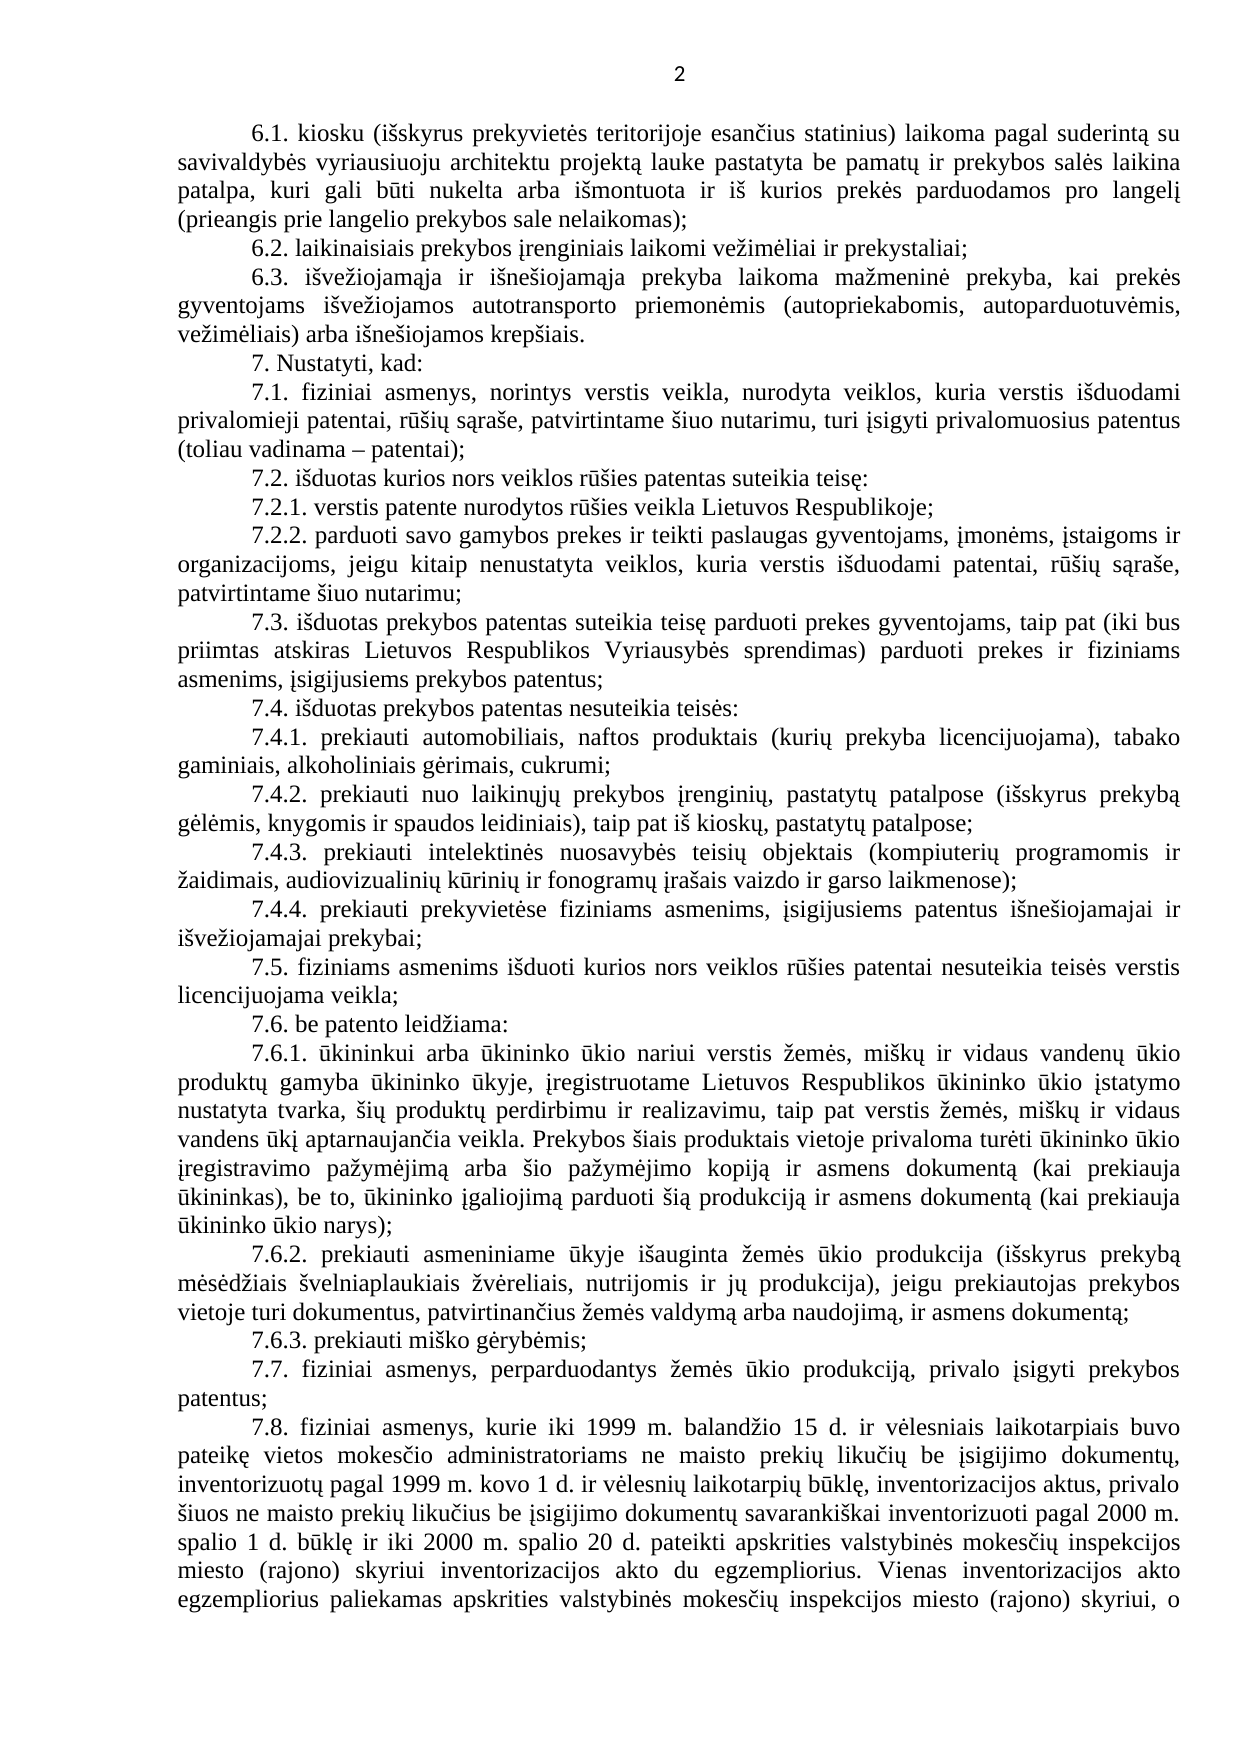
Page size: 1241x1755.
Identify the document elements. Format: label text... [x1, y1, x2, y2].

text 7.5. fiziniams asmenims išduoti kurios nors veiklos rūšies patentai nesuteikia teisės verstis licencijuojama veikla; [177, 952, 1181, 1009]
text 6.3. išvežiojamąja ir išnešiojamąja prekyba laikoma mažmeninė prekyba, kai prekės gyventojams išvežiojamos autotransporto priemonėmis (autopriekabomis, autoparduotuvėmis, vežimėliais) arba išnešiojamos krepšiais. [177, 262, 1181, 348]
text 7.6.2. prekiauti asmeniniame ūkyje išauginta žemės ūkio produkcija (išskyrus prekybą mėsėdžiais švelniaplaukiais žvėreliais, nutrijomis ir jų produkcija), jeigu prekiautojas prekybos vietoje turi dokumentus, patvirtinančius žemės valdymą arba naudojimą, ir asmens dokumentą; [177, 1239, 1181, 1326]
text 7.6.3. prekiauti miško gėrybėmis; [177, 1326, 1181, 1354]
text 7.4.2. prekiauti nuo laikinųjų prekybos įrenginių, pastatytų patalpose (išskyrus prekybą gėlėmis, knygomis ir spaudos leidiniais), taip pat iš kioskų, pastatytų patalpose; [177, 779, 1181, 837]
text 7.4.3. prekiauti intelektinės nuosavybės teisių objektais (kompiuterių programomis ir žaidimais, audiovizualinių kūrinių ir fonogramų įrašais vaizdo ir garso laikmenose); [177, 837, 1181, 894]
text 7.7. fiziniai asmenys, perparduodantys žemės ūkio produkciją, privalo įsigyti prekybos patentus; [177, 1354, 1181, 1412]
text 7.4.1. prekiauti automobiliais, naftos produktais (kurių prekyba licencijuojama), tabako gaminiais, alkoholiniais gėrimais, cukrumi; [177, 722, 1181, 779]
text 7.3. išduotas prekybos patentas suteikia teisę parduoti prekes gyventojams, taip pat (iki bus priimtas atskiras Lietuvos Respublikos Vyriausybės sprendimas) parduoti prekes ir fiziniams asmenims, įsigijusiems prekybos patentus; [177, 607, 1181, 693]
text 7.1. fiziniai asmenys, norintys verstis veikla, nurodyta veiklos, kuria verstis išduodami privalomieji patentai, rūšių sąraše, patvirtintame šiuo nutarimu, turi įsigyti privalomuosius patentus (toliau vadinama – patentai); [177, 377, 1181, 463]
text 6.1. kiosku (išskyrus prekyvietės teritorijoje esančius statinius) laikoma pagal suderintą su savivaldybės vyriausiuoju architektu projektą lauke pastatyta be pamatų ir prekybos salės laikina patalpa, kuri gali būti nukelta arba išmontuota ir iš kurios prekės parduodamos pro langelį (prieangis prie langelio prekybos sale nelaikomas); [177, 118, 1181, 233]
text 7.2.2. parduoti savo gamybos prekes ir teikti paslaugas gyventojams, įmonėms, įstaigoms ir organizacijoms, jeigu kitaip nenustatyta veiklos, kuria verstis išduodami patentai, rūšių sąraše, patvirtintame šiuo nutarimu; [177, 521, 1181, 607]
text 7.8. fiziniai asmenys, kurie iki 1999 m. balandžio 15 d. ir vėlesniais laikotarpiais buvo pateikę vietos mokesčio administratoriams ne maisto prekių likučių be įsigijimo dokumentų, inventorizuotų pagal 1999 m. kovo 1 d. ir vėlesnių laikotarpių būklę, inventorizacijos aktus, privalo šiuos ne maisto prekių likučius be įsigijimo dokumentų savarankiškai inventorizuoti pagal 2000 m. spalio 1 d. būklę ir iki 2000 m. spalio 20 d. pateikti apskrities valstybinės mokesčių inspekcijos miesto (rajono) skyriui inventorizacijos akto du egzempliorius. Vienas inventorizacijos akto egzempliorius paliekamas apskrities valstybinės mokesčių inspekcijos miesto (rajono) skyriui, o [177, 1412, 1181, 1613]
text 7.6.1. ūkininkui arba ūkininko ūkio nariui verstis žemės, miškų ir vidaus vandenų ūkio produktų gamyba ūkininko ūkyje, įregistruotame Lietuvos Respublikos ūkininko ūkio įstatymo nustatyta tvarka, šių produktų perdirbimu ir realizavimu, taip pat verstis žemės, miškų ir vidaus vandens ūkį aptarnaujančia veikla. Prekybos šiais produktais vietoje privaloma turėti ūkininko ūkio įregistravimo pažymėjimą arba šio pažymėjimo kopiją ir asmens dokumentą (kai prekiauja ūkininkas), be to, ūkininko įgaliojimą parduoti šią produkciją ir asmens dokumentą (kai prekiauja ūkininko ūkio narys); [177, 1038, 1181, 1239]
text 7.2. išduotas kurios nors veiklos rūšies patentas suteikia teisę: [177, 463, 1181, 492]
text 7.6. be patento leidžiama: [177, 1009, 1181, 1038]
text 7.4. išduotas prekybos patentas nesuteikia teisės: [177, 693, 1181, 722]
text 7.2.1. verstis patente nurodytos rūšies veikla Lietuvos Respublikoje; [177, 492, 1181, 521]
text 6.2. laikinaisiais prekybos įrenginiais laikomi vežimėliai ir prekystaliai; [177, 233, 1181, 262]
text 7.4.4. prekiauti prekyvietėse fiziniams asmenims, įsigijusiems patentus išnešiojamajai ir išvežiojamajai prekybai; [177, 894, 1181, 952]
text 7. Nustatyti, kad: [177, 348, 1181, 377]
